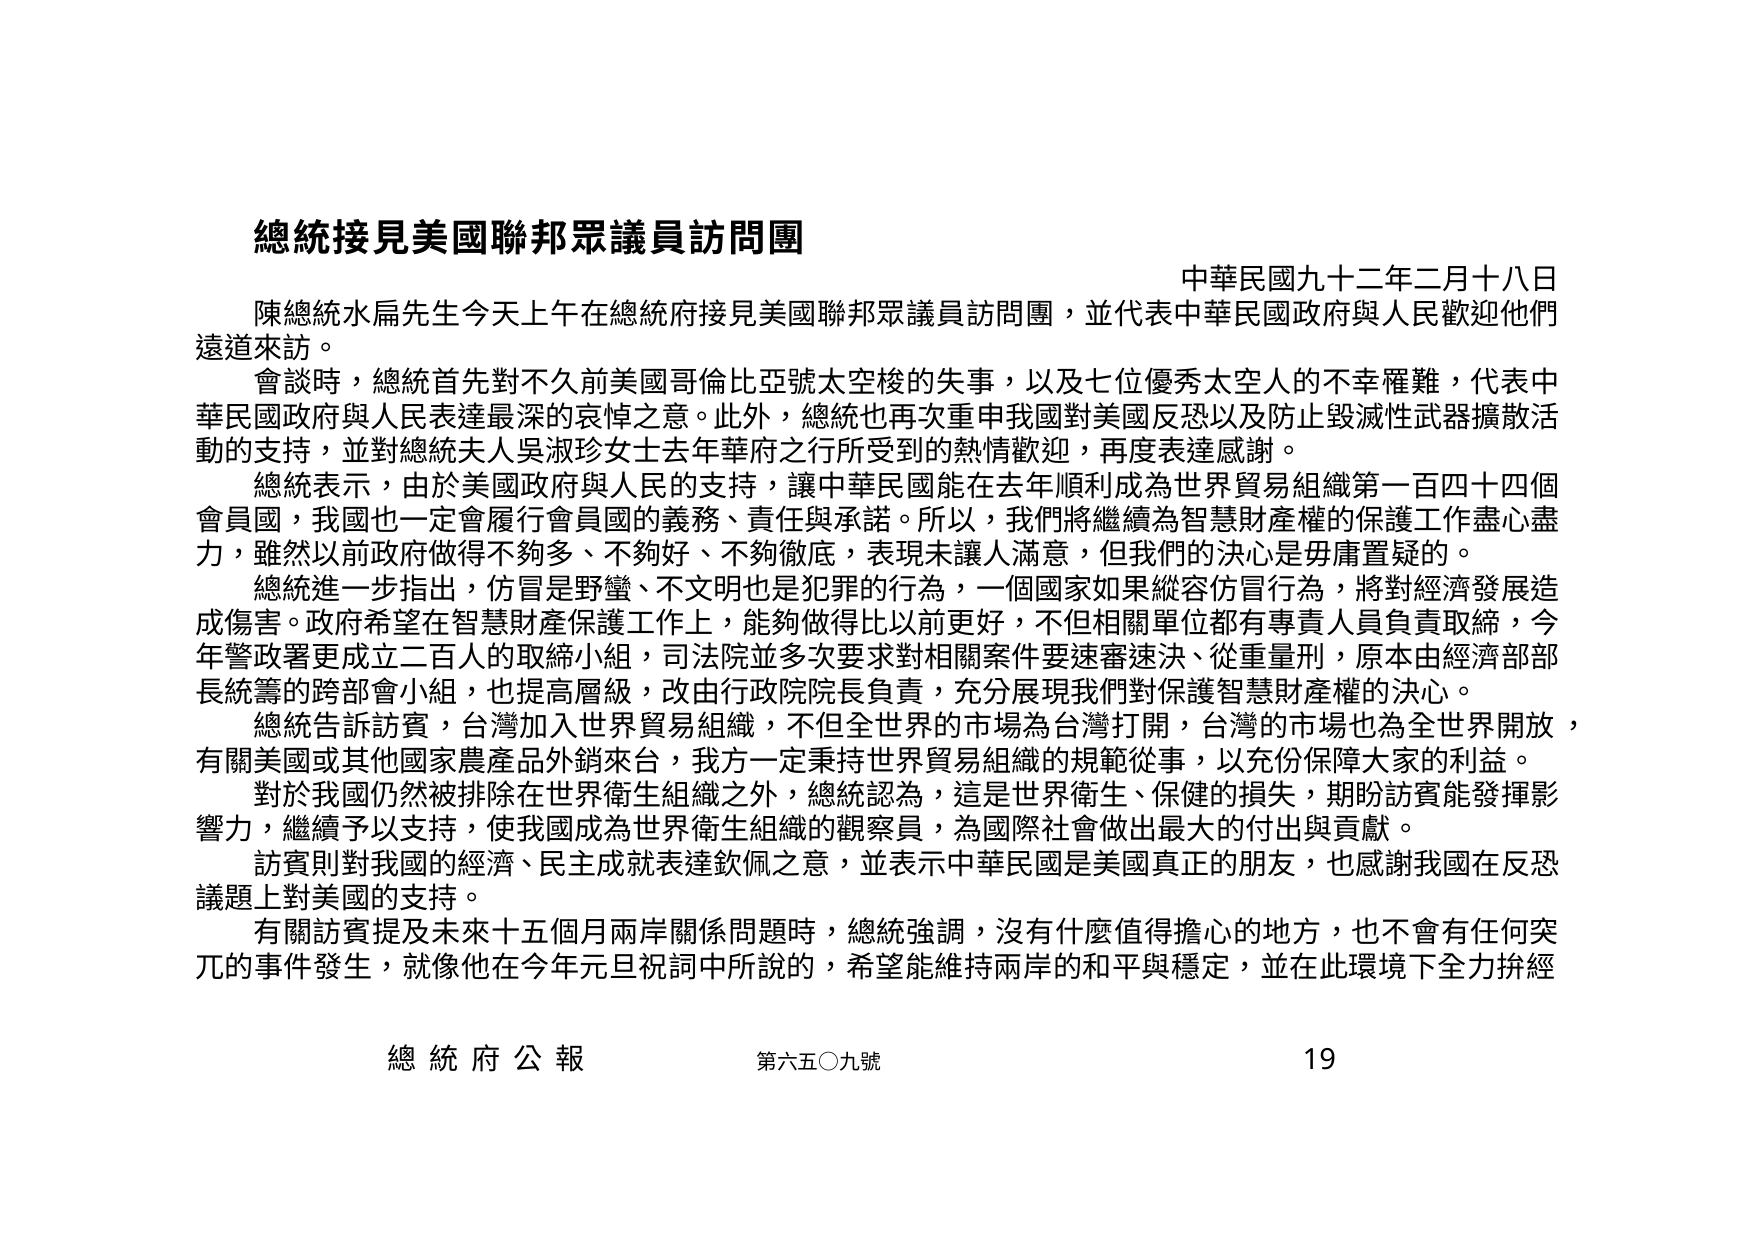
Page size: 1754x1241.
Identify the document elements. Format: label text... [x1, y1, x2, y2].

text 訪賓則對我國的經濟、民主成就表達欽佩之意，並表示中華民國是美國真正的朋友，也感謝我國在反恐議題上對美國的支持。 [195, 847, 1559, 915]
text 對於我國仍然被排除在世界衛生組織之外，總統認為，這是世界衛生、保健的損失，期盼訪賓能發揮影響力，繼續予以支持，使我國成為世界衛生組織的觀察員，為國際社會做出最大的付出與貢獻。 [195, 778, 1559, 847]
text 總統告訴訪賓，台灣加入世界貿易組織，不但全世界的市場為台灣打開，台灣的市場也為全世界開放，有關美國或其他國家農產品外銷來台，我方一定秉持世界貿易組織的規範從事，以充份保障大家的利益。 [195, 709, 1559, 778]
text 總統表示，由於美國政府與人民的支持，讓中華民國能在去年順利成為世界貿易組織第一百四十四個會員國，我國也一定會履行會員國的義務、責任與承諾。所以，我們將繼續為智慧財產權的保護工作盡心盡力，雖然以前政府做得不夠多、不夠好、不夠徹底，表現未讓人滿意，但我們的決心是毋庸置疑的。 [195, 468, 1559, 572]
text 會談時，總統首先對不久前美國哥倫比亞號太空梭的失事，以及七位優秀太空人的不幸罹難，代表中華民國政府與人民表達最深的哀悼之意。此外，總統也再次重申我國對美國反恐以及防止毀滅性武器擴散活動的支持，並對總統夫人吳淑珍女士去年華府之行所受到的熱情歡迎，再度表達感謝。 [195, 365, 1559, 468]
text 總統接見美國聯邦眾議員訪問團 [253, 222, 1559, 259]
text 陳總統水扁先生今天上午在總統府接見美國聯邦眾議員訪問團，並代表中華民國政府與人民歡迎他們遠道來訪。 [195, 297, 1559, 365]
text 總統進一步指出，仿冒是野蠻、不文明也是犯罪的行為，一個國家如果縱容仿冒行為，將對經濟發展造成傷害。政府希望在智慧財產保護工作上，能夠做得比以前更好，不但相關單位都有專責人員負責取締，今年警政署更成立二百人的取締小組，司法院並多次要求對相關案件要速審速決、從重量刑，原本由經濟部部長統籌的跨部會小組，也提高層級，改由行政院院長負責，充分展現我們對保護智慧財產權的決心。 [195, 572, 1559, 709]
text 有關訪賓提及未來十五個月兩岸關係問題時，總統強調，沒有什麼值得擔心的地方，也不會有任何突兀的事件發生，就像他在今年元旦祝詞中所說的，希望能維持兩岸的和平與穩定，並在此環境下全力拚經 [195, 915, 1559, 984]
text 中華民國九十二年二月十八日 [195, 259, 1559, 297]
